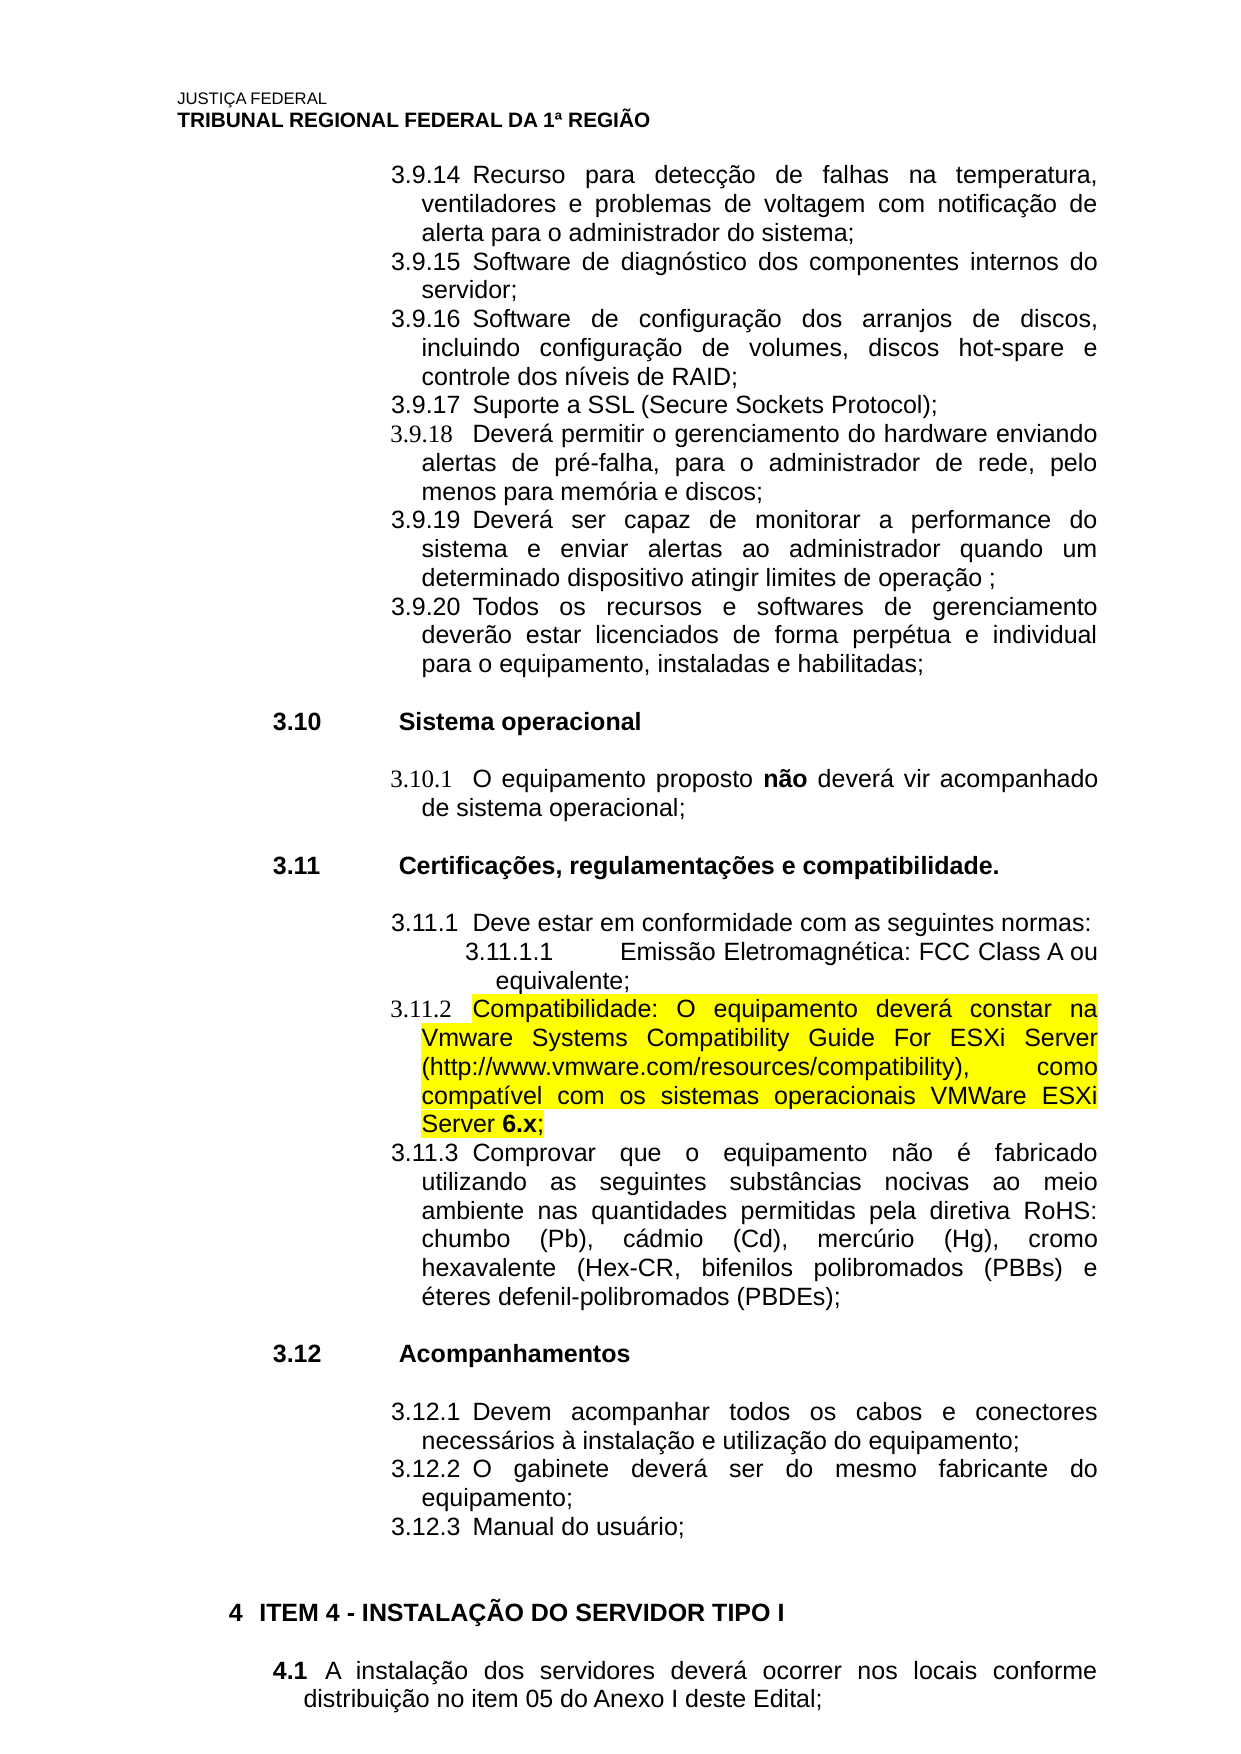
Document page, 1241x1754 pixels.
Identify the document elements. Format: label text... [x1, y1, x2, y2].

list Devem acompanhar todos os cabos e conectores necessários à instalação e utilização do equipamento; [384, 1397, 1098, 1454]
list Emissão Eletromagnética: FCC Class A ou equivalente; [458, 937, 1098, 994]
list Manual do usuário; [384, 1512, 1098, 1541]
list O equipamento proposto não deverá vir acompanhado de sistema operacional; [384, 764, 1098, 822]
list Recurso para detecção de falhas na temperatura, ventiladores e problemas de voltagem com notificação de alerta para o administrador do sistema; [384, 160, 1098, 247]
list Deverá ser capaz de monitorar a performance do sistema e enviar alertas ao administrador quando um determinado dispositivo atingir limites de operação ; [384, 506, 1098, 592]
list Software de configuração dos arranjos de discos, incluindo configuração de volumes, discos hot-spare e controle dos níveis de RAID; [384, 304, 1098, 390]
list ITEM 4 - INSTALAÇÃO DO SERVIDOR TIPO I [222, 1598, 1098, 1627]
list Deve estar em conformidade com as seguintes normas: [384, 908, 1098, 937]
list Deverá permitir o gerenciamento do hardware enviando alertas de pré-falha, para o administrador de rede, pelo menos para memória e discos; [384, 419, 1098, 506]
list O gabinete deverá ser do mesmo fabricante do equipamento; [384, 1454, 1098, 1512]
list Acompanhamentos [266, 1339, 1098, 1368]
list Compatibilidade: O equipamento deverá constar na Vmware Systems Compatibility Guide For ESXi Server (http://www.vmware.com/resources/compatibility), como compatível com os sistemas operacionais VMWare ESXi Server 6.x; [384, 994, 1098, 1138]
list A instalação dos servidores deverá ocorrer nos locais conforme distribuição no item 05 do Anexo I deste Edital; [266, 1656, 1098, 1713]
list Comprovar que o equipamento não é fabricado utilizando as seguintes substâncias nocivas ao meio ambiente nas quantidades permitidas pela diretiva RoHS: chumbo (Pb), cádmio (Cd), mercúrio (Hg), cromo hexavalente (Hex-CR, bifenilos polibromados (PBBs) e éteres defenil-polibromados (PBDEs); [384, 1138, 1098, 1311]
list Todos os recursos e softwares de gerenciamento deverão estar licenciados de forma perpétua e individual para o equipamento, instaladas e habilitadas; [384, 592, 1098, 678]
list Suporte a SSL (Secure Sockets Protocol); [384, 390, 1098, 419]
list Software de diagnóstico dos componentes internos do servidor; [384, 247, 1098, 304]
list Certificações, regulamentações e compatibilidade. [266, 851, 1098, 879]
list Sistema operacional [266, 707, 1098, 736]
